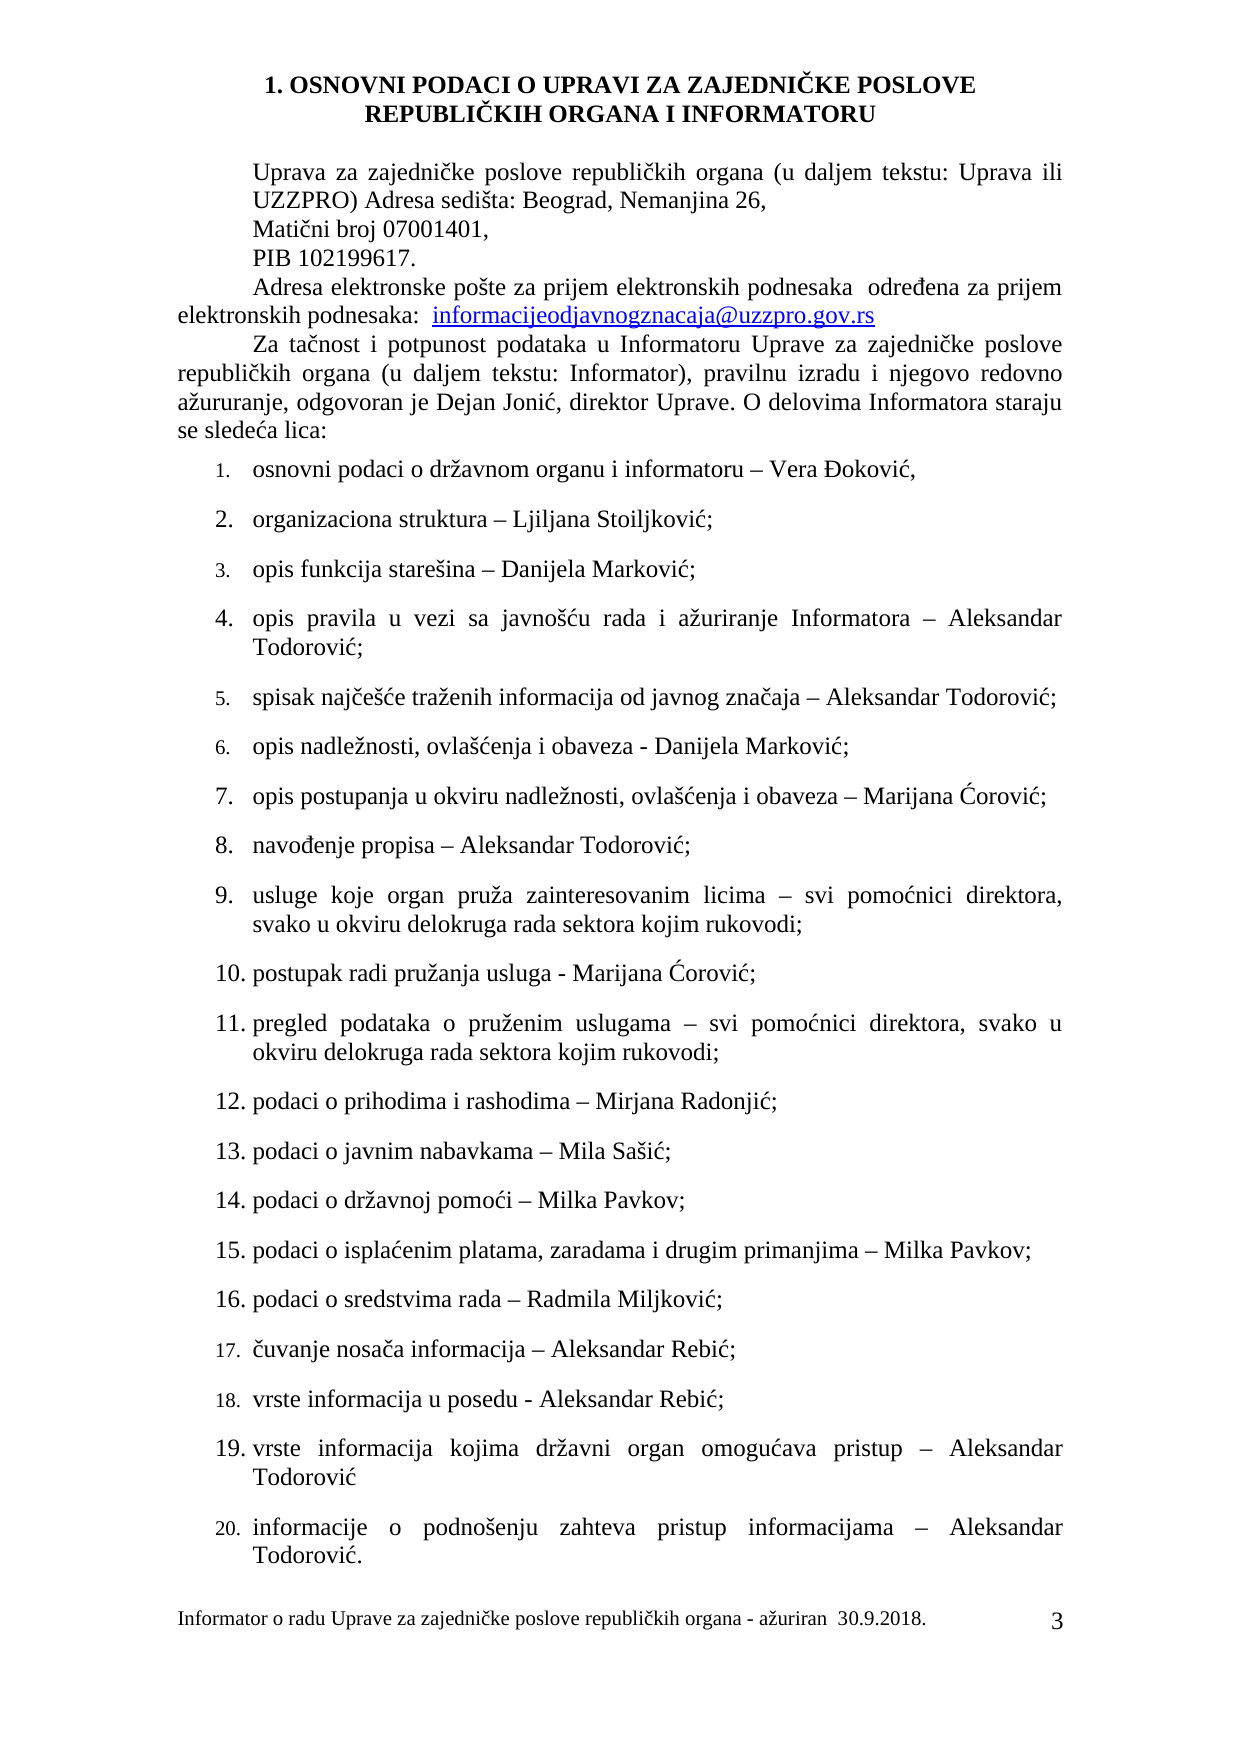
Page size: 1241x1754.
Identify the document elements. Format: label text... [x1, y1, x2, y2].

list osnovni podaci o državnom organu i informatoru – Vera Đoković, [215, 454, 1063, 483]
list opis nadležnosti, ovlašćenja i obaveza - Danijela Marković; [215, 731, 1063, 760]
list opis pravila u vezi sa javnošću rada i ažuriranje Informatora – Aleksandar Todorović; [215, 603, 1063, 661]
list čuvanje nosača informacija – Aleksandar Rebić; [215, 1334, 1063, 1363]
list organizaciona struktura – Ljilјana Stoilјković; [215, 504, 1063, 533]
list pregled podataka o pruženim uslugama – svi pomoćnici direktora, svako u okviru delokruga rada sektora kojim rukovodi; [215, 1008, 1063, 1065]
list navođenje propisa – Aleksandar Todorović; [215, 830, 1063, 859]
list opis funkcija starešina – Danijela Marković; [215, 554, 1063, 582]
list podaci o sredstvima rada – Radmila Milјković; [215, 1284, 1063, 1313]
list vrste informacija kojima državni organ omogućava pristup – Aleksandar Todorović [215, 1433, 1063, 1491]
list podaci o prihodima i rashodima – Mirjana Radonjić; [215, 1086, 1063, 1115]
text Matični broj 07001401, [252, 214, 1063, 243]
list informacije o podnošenju zahteva pristup informacijama – Aleksandar Todorović. [215, 1512, 1063, 1569]
list podaci o isplaćenim platama, zaradama i drugim primanjima – Milka Pavkov; [215, 1235, 1063, 1264]
text Za tačnost i potpunost podataka u Informatoru Uprave za zajedničke poslove republičkih organa (u dalјem tekstu: Informator), pravilnu izradu i njegovo redovno ažururanje, odgovoran je Dejan Jonić, direktor Uprave. O delovima Informatora staraju se sledeća lica: [177, 329, 1063, 444]
list vrste informacija u posedu - Aleksandar Rebić; [215, 1384, 1063, 1412]
text PIB 102199617. [252, 243, 1063, 272]
text 1. OSNOVNI PODACI O UPRAVI ZA ZAJEDNIČKE POSLOVE REPUBLIČKIH ORGANA I INFORMATORU [177, 70, 1063, 128]
text Uprava za zajedničke poslove republičkih organa (u dalјem tekstu: Uprava ili UZZPRO) Adresa sedišta: Beograd, Nemanjina 26, [252, 157, 1063, 214]
list opis postupanja u okviru nadležnosti, ovlašćenja i obaveza – Marijana Ćorović; [215, 781, 1063, 809]
list postupak radi pružanja usluga - Marijana Ćorović; [215, 958, 1063, 987]
list spisak najčešće traženih informacija od javnog značaja – Aleksandar Todorović; [215, 682, 1063, 710]
list podaci o državnoj pomoći – Milka Pavkov; [215, 1185, 1063, 1214]
text Adresa elektronske pošte za prijem elektronskih podnesaka određena za prijem elektronskih podnesaka: informacijeodjavnogznacaja@uzzpro.gov.rs [177, 272, 1063, 329]
list podaci o javnim nabavkama – Mila Sašić; [215, 1136, 1063, 1164]
list usluge koje organ pruža zainteresovanim licima – svi pomoćnici direktora, svako u okviru delokruga rada sektora kojim rukovodi; [215, 880, 1063, 937]
